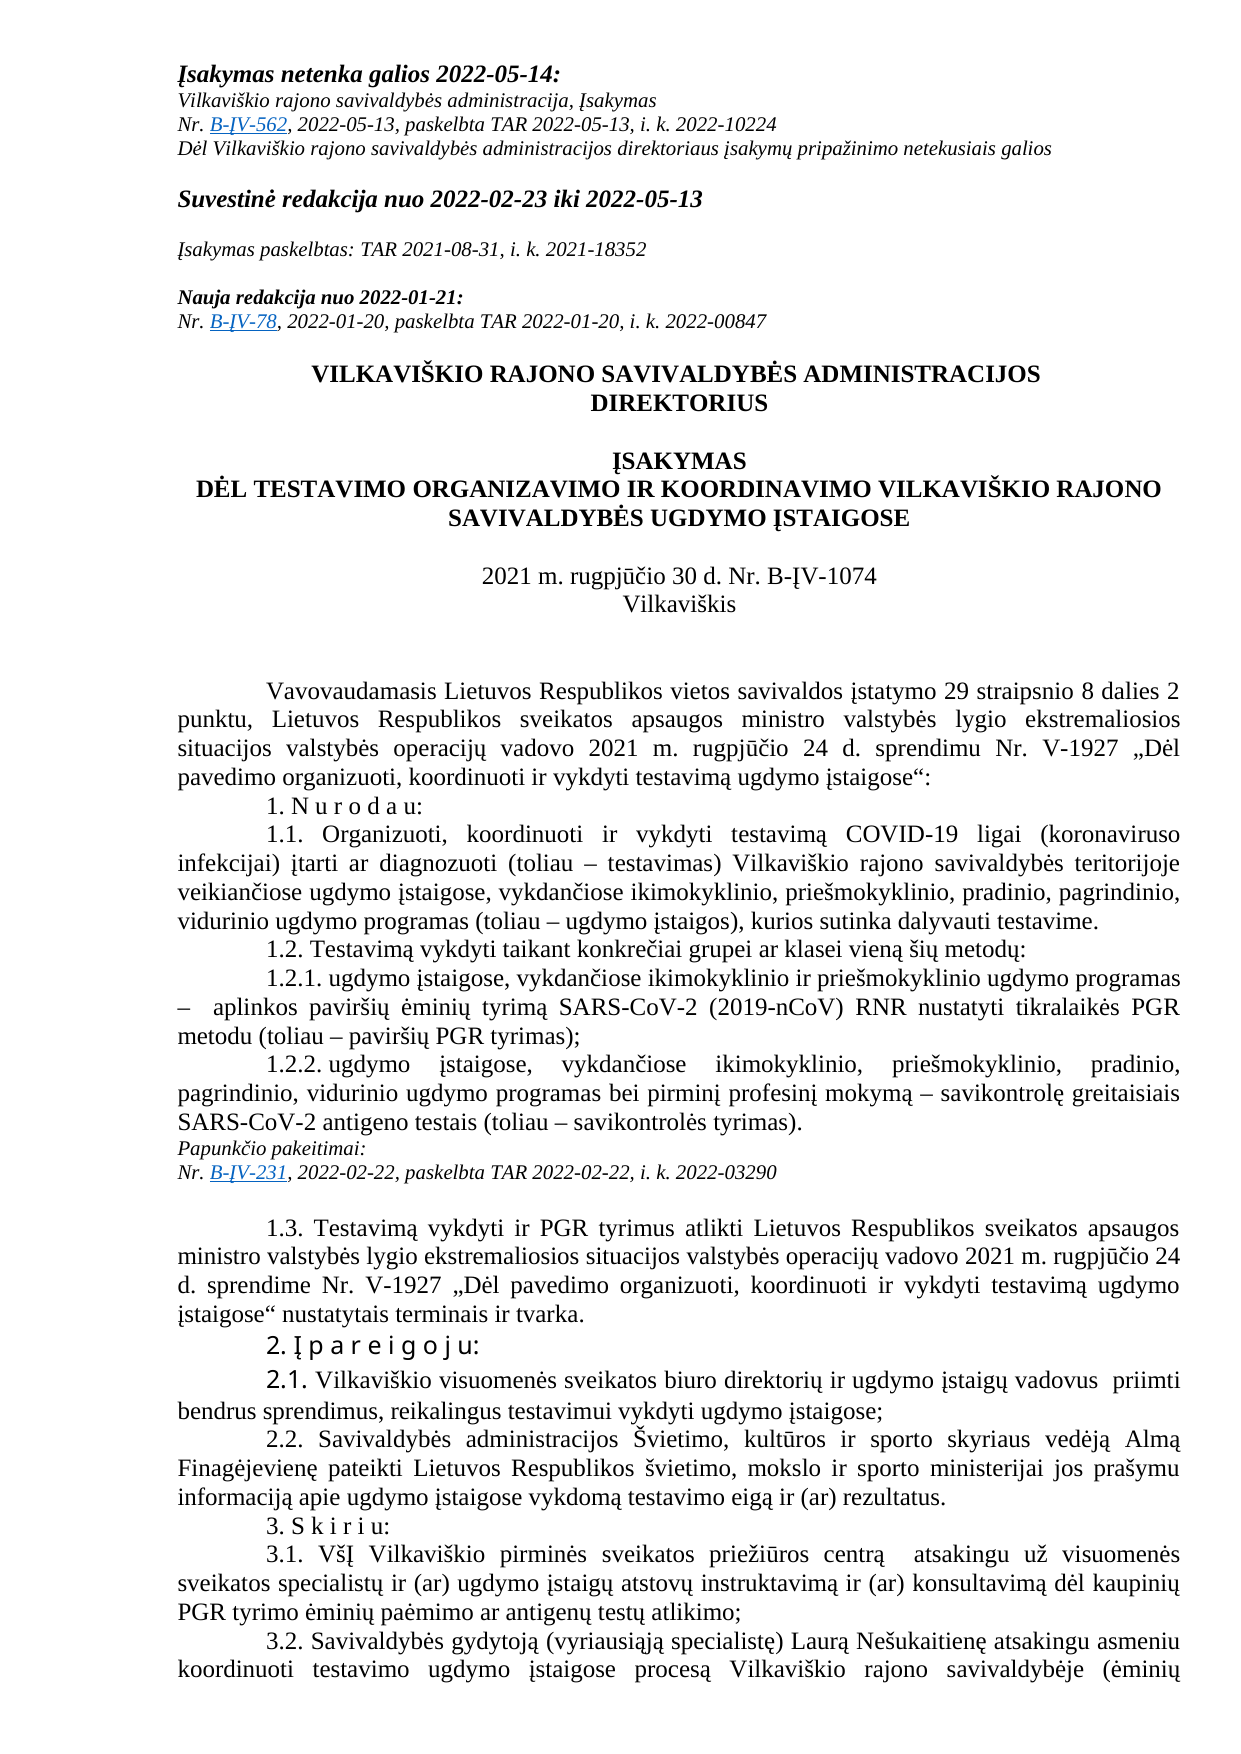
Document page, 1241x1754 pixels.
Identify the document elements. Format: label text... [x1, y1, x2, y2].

text DĖL TESTAVIMO ORGANIZAVIMO IR KOORDINAVIMO VILKAVIŠKIO RAJONO SAVIVALDYBĖS UGDYMO ĮSTAIGOSE [177, 474, 1181, 532]
text 1. N u r o d a u: [177, 791, 1181, 819]
text DIREKTORIUS [177, 388, 1181, 417]
text 3.2. Savivaldybės gydytoją (vyriausiąją specialistę) Laurą Nešukaitienę atsakingu asmeniu koordinuoti testavimo ugdymo įstaigose procesą Vilkaviškio rajono savivaldybėje (ėminių [177, 1626, 1181, 1683]
text 1.2. Testavimą vykdyti taikant konkrečiai grupei ar klasei vieną šių metodų: [177, 934, 1181, 963]
text 1.2.1. ugdymo įstaigose, vykdančiose ikimokyklinio ir priešmokyklinio ugdymo programas – aplinkos paviršių ėminių tyrimą SARS-CoV-2 (2019-nCoV) RNR nustatyti tikralaikės PGR metodu (toliau – paviršių PGR tyrimas); [177, 963, 1181, 1049]
text ĮSAKYMAS [177, 446, 1181, 474]
text 3.1. VšĮ Vilkaviškio pirminės sveikatos priežiūros centrą atsakingu už visuomenės sveikatos specialistų ir (ar) ugdymo įstaigų atstovų instruktavimą ir (ar) konsultavimą dėl kaupinių PGR tyrimo ėminių paėmimo ar antigenų testų atlikimo; [177, 1539, 1181, 1626]
text 1.3. Testavimą vykdyti ir PGR tyrimus atlikti Lietuvos Respublikos sveikatos apsaugos ministro valstybės lygio ekstremaliosios situacijos valstybės operacijų vadovo 2021 m. rugpjūčio 24 d. sprendime Nr. V-1927 „Dėl pavedimo organizuoti, koordinuoti ir vykdyti testavimą ugdymo įstaigose“ nustatytais terminais ir tvarka. [177, 1213, 1181, 1328]
text Suvestinė redakcija nuo 2022-02-23 iki 2022-05-13 [177, 184, 1181, 213]
text Įsakymas netenka galios 2022-05-14: [177, 59, 1181, 88]
text Papunkčio pakeitimai: [177, 1136, 1181, 1160]
text Nr. B-ĮV-231, 2022-02-22, paskelbta TAR 2022-02-22, i. k. 2022-03290 [177, 1160, 1181, 1184]
text 2. Į p a r e i g o j u: [177, 1328, 1181, 1362]
text Nr. B-ĮV-562, 2022-05-13, paskelbta TAR 2022-05-13, i. k. 2022-10224 [177, 112, 1181, 136]
text Nr. B-ĮV-78, 2022-01-20, paskelbta TAR 2022-01-20, i. k. 2022-00847 [177, 309, 1181, 333]
text Vilkaviškio rajono savivaldybės administracija, Įsakymas [177, 88, 1181, 112]
text Vilkaviškis [177, 589, 1181, 618]
text 3. S k i r i u: [177, 1511, 1181, 1539]
text Nauja redakcija nuo 2022-01-21: [177, 285, 1181, 309]
text Vavovaudamasis Lietuvos Respublikos vietos savivaldos įstatymo 29 straipsnio 8 dalies 2 punktu, Lietuvos Respublikos sveikatos apsaugos ministro valstybės lygio ekstremaliosios situacijos valstybės operacijų vadovo 2021 m. rugpjūčio 24 d. sprendimu Nr. V-1927 „Dėl pavedimo organizuoti, koordinuoti ir vykdyti testavimą ugdymo įstaigose“: [177, 676, 1181, 791]
text 2021 m. rugpjūčio 30 d. Nr. B-ĮV-1074 [177, 561, 1181, 589]
text Dėl Vilkaviškio rajono savivaldybės administracijos direktoriaus įsakymų pripažinimo netekusiais galios [177, 136, 1181, 160]
text Įsakymas paskelbtas: TAR 2021-08-31, i. k. 2021-18352 [177, 237, 1181, 261]
text VILKAVIŠKIO RAJONO SAVIVALDYBĖS ADMINISTRACIJOS [177, 359, 1181, 388]
text 2.1. Vilkaviškio visuomenės sveikatos biuro direktorių ir ugdymo įstaigų vadovus priimti bendrus sprendimus, reikalingus testavimui vykdyti ugdymo įstaigose; [177, 1362, 1181, 1424]
text 1.2.2. ugdymo įstaigose, vykdančiose ikimokyklinio, priešmokyklinio, pradinio, pagrindinio, vidurinio ugdymo programas bei pirminį profesinį mokymą – savikontrolę greitaisiais SARS-CoV-2 antigeno testais (toliau – savikontrolės tyrimas). [177, 1049, 1181, 1136]
text 1.1. Organizuoti, koordinuoti ir vykdyti testavimą COVID-19 ligai (koronaviruso infekcijai) įtarti ar diagnozuoti (toliau – testavimas) Vilkaviškio rajono savivaldybės teritorijoje veikiančiose ugdymo įstaigose, vykdančiose ikimokyklinio, priešmokyklinio, pradinio, pagrindinio, vidurinio ugdymo programas (toliau – ugdymo įstaigos), kurios sutinka dalyvauti testavime. [177, 819, 1181, 934]
text 2.2. Savivaldybės administracijos Švietimo, kultūros ir sporto skyriaus vedėją Almą Finagėjevienę pateikti Lietuvos Respublikos švietimo, mokslo ir sporto ministerijai jos prašymu informaciją apie ugdymo įstaigose vykdomą testavimo eigą ir (ar) rezultatus. [177, 1424, 1181, 1511]
